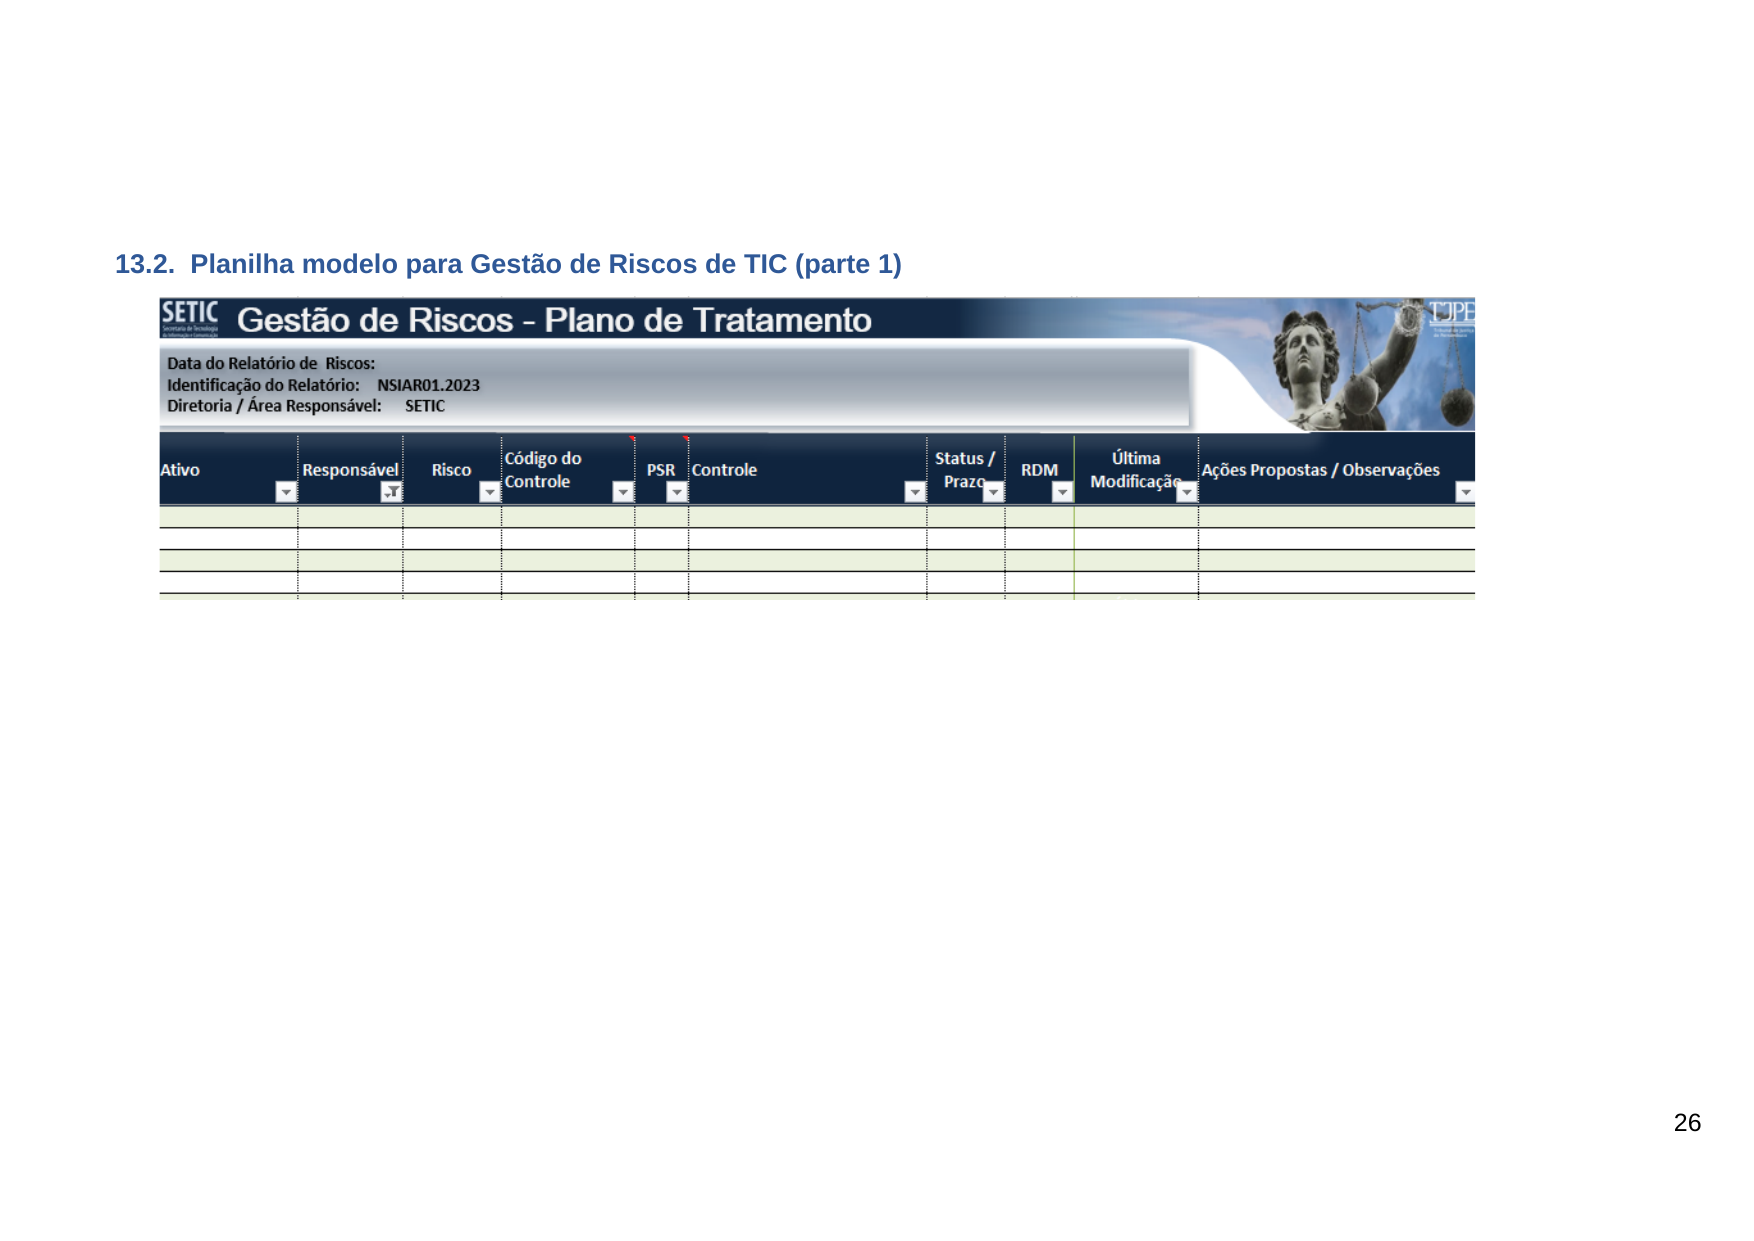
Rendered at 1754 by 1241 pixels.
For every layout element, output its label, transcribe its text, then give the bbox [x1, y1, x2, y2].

subtitle 13.2. Planilha modelo para Gestão de Riscos de TIC (parte 1) [115, 248, 1701, 279]
